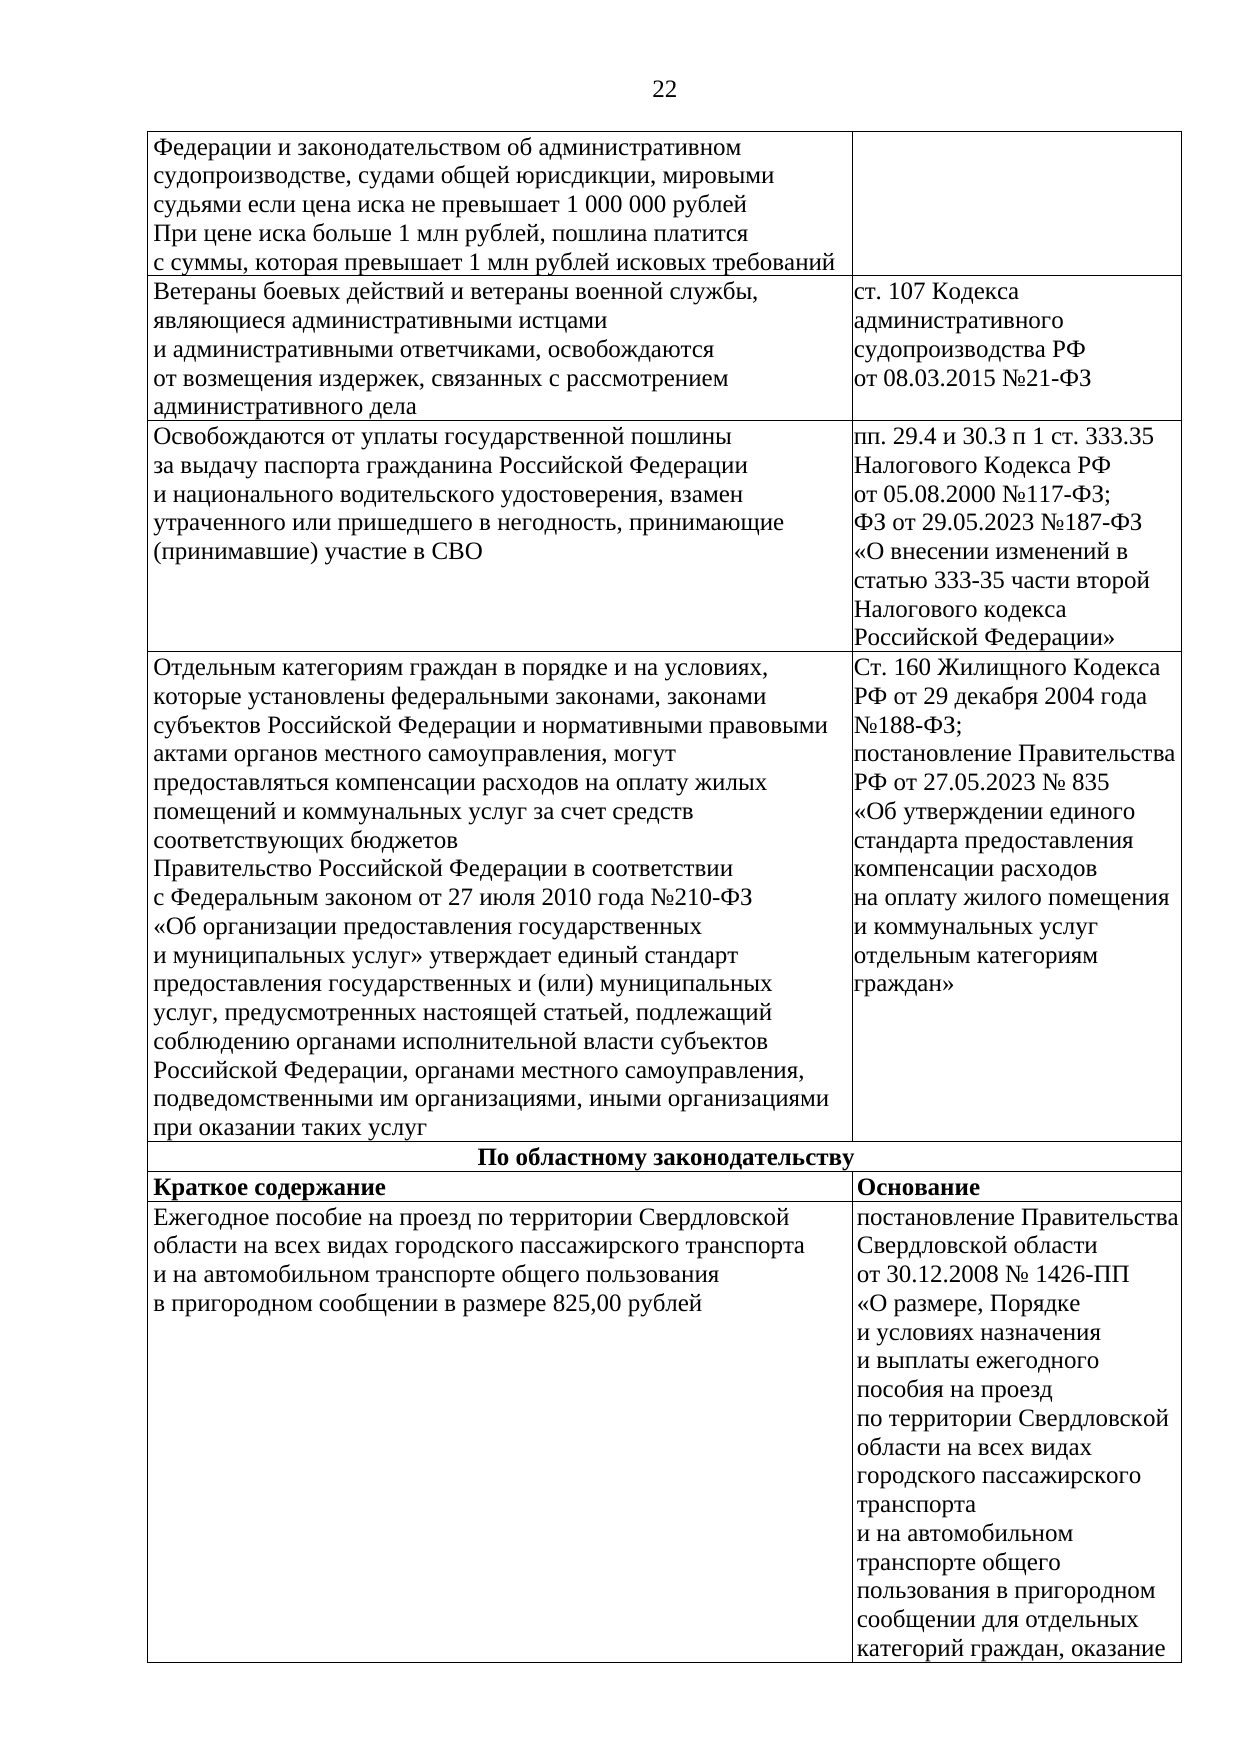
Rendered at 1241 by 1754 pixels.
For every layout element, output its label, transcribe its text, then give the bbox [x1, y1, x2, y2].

table_cell По областному законодательству [148, 1142, 1181, 1171]
table_cell пп. 29.4 и 30.3 п 1 ст. 333.35 Налогового Кодекса РФ от 05.08.2000 №117-ФЗ; ФЗ от 29.05.2023 №187-ФЗ «О внесении изменений в статью 333-35 части второй Налогового кодекса Российской Федерации» [853, 421, 1181, 651]
table_cell Ст. 160 Жилищного Кодекса РФ от 29 декабря 2004 года №188-ФЗ; постановление Правительства РФ от 27.05.2023 № 835 «Об утверждении единого стандарта предоставления компенсации расходов на оплату жилого помещения и коммунальных услуг отдельным категориям граждан» [853, 652, 1181, 1141]
table_cell Освобождаются от уплаты государственной пошлины за выдачу паспорта гражданина Российской Федерации и национального водительского удостоверения, взамен утраченного или пришедшего в негодность, принимающие (принимавшие) участие в СВО [148, 421, 852, 651]
table_cell [853, 132, 1181, 275]
table_cell Отдельным категориям граждан в порядке и на условиях, которые установлены федеральными законами, законами субъектов Российской Федерации и нормативными правовыми актами органов местного самоуправления, могут предоставляться компенсации расходов на оплату жилых помещений и коммунальных услуг за счет средств соответствующих бюджетов Правительство Российской Федерации в соответствии с Федеральным законом от 27 июля 2010 года №210-ФЗ «Об организации предоставления государственных и муниципальных услуг» утверждает единый стандарт предоставления государственных и (или) муниципальных услуг, предусмотренных настоящей статьей, подлежащий соблюдению органами исполнительной власти субъектов Российской Федерации, органами местного самоуправления, подведомственными им организациями, иными организациями при оказании таких услуг [148, 652, 852, 1141]
table_cell Ветераны боевых действий и ветераны военной службы, являющиеся административными истцами и административными ответчиками, освобождаются от возмещения издержек, связанных с рассмотрением административного дела [148, 276, 852, 420]
table_cell Основание [853, 1172, 1181, 1201]
table_cell Ежегодное пособие на проезд по территории Свердловской области на всех видах городского пассажирского транспорта и на автомобильном транспорте общего пользования в пригородном сообщении в размере 825,00 рублей [148, 1202, 852, 1662]
table_cell постановление Правительства Свердловской области от 30.12.2008 № 1426-ПП «О размере, Порядке и условиях назначения и выплаты ежегодного пособия на проезд по территории Свердловской области на всех видах городского пассажирского транспорта и на автомобильном транспорте общего пользования в пригородном сообщении для отдельных категорий граждан, оказание [853, 1202, 1181, 1662]
table_cell Краткое содержание [148, 1172, 852, 1201]
table_cell Федерации и законодательством об административном судопроизводстве, судами общей юрисдикции, мировыми судьями если цена иска не превышает 1 000 000 рублей При цене иска больше 1 млн рублей, пошлина платится с суммы, которая превышает 1 млн рублей исковых требований [148, 132, 852, 275]
table_cell ст. 107 Кодекса административного судопроизводства РФ от 08.03.2015 №21-ФЗ [853, 276, 1181, 420]
